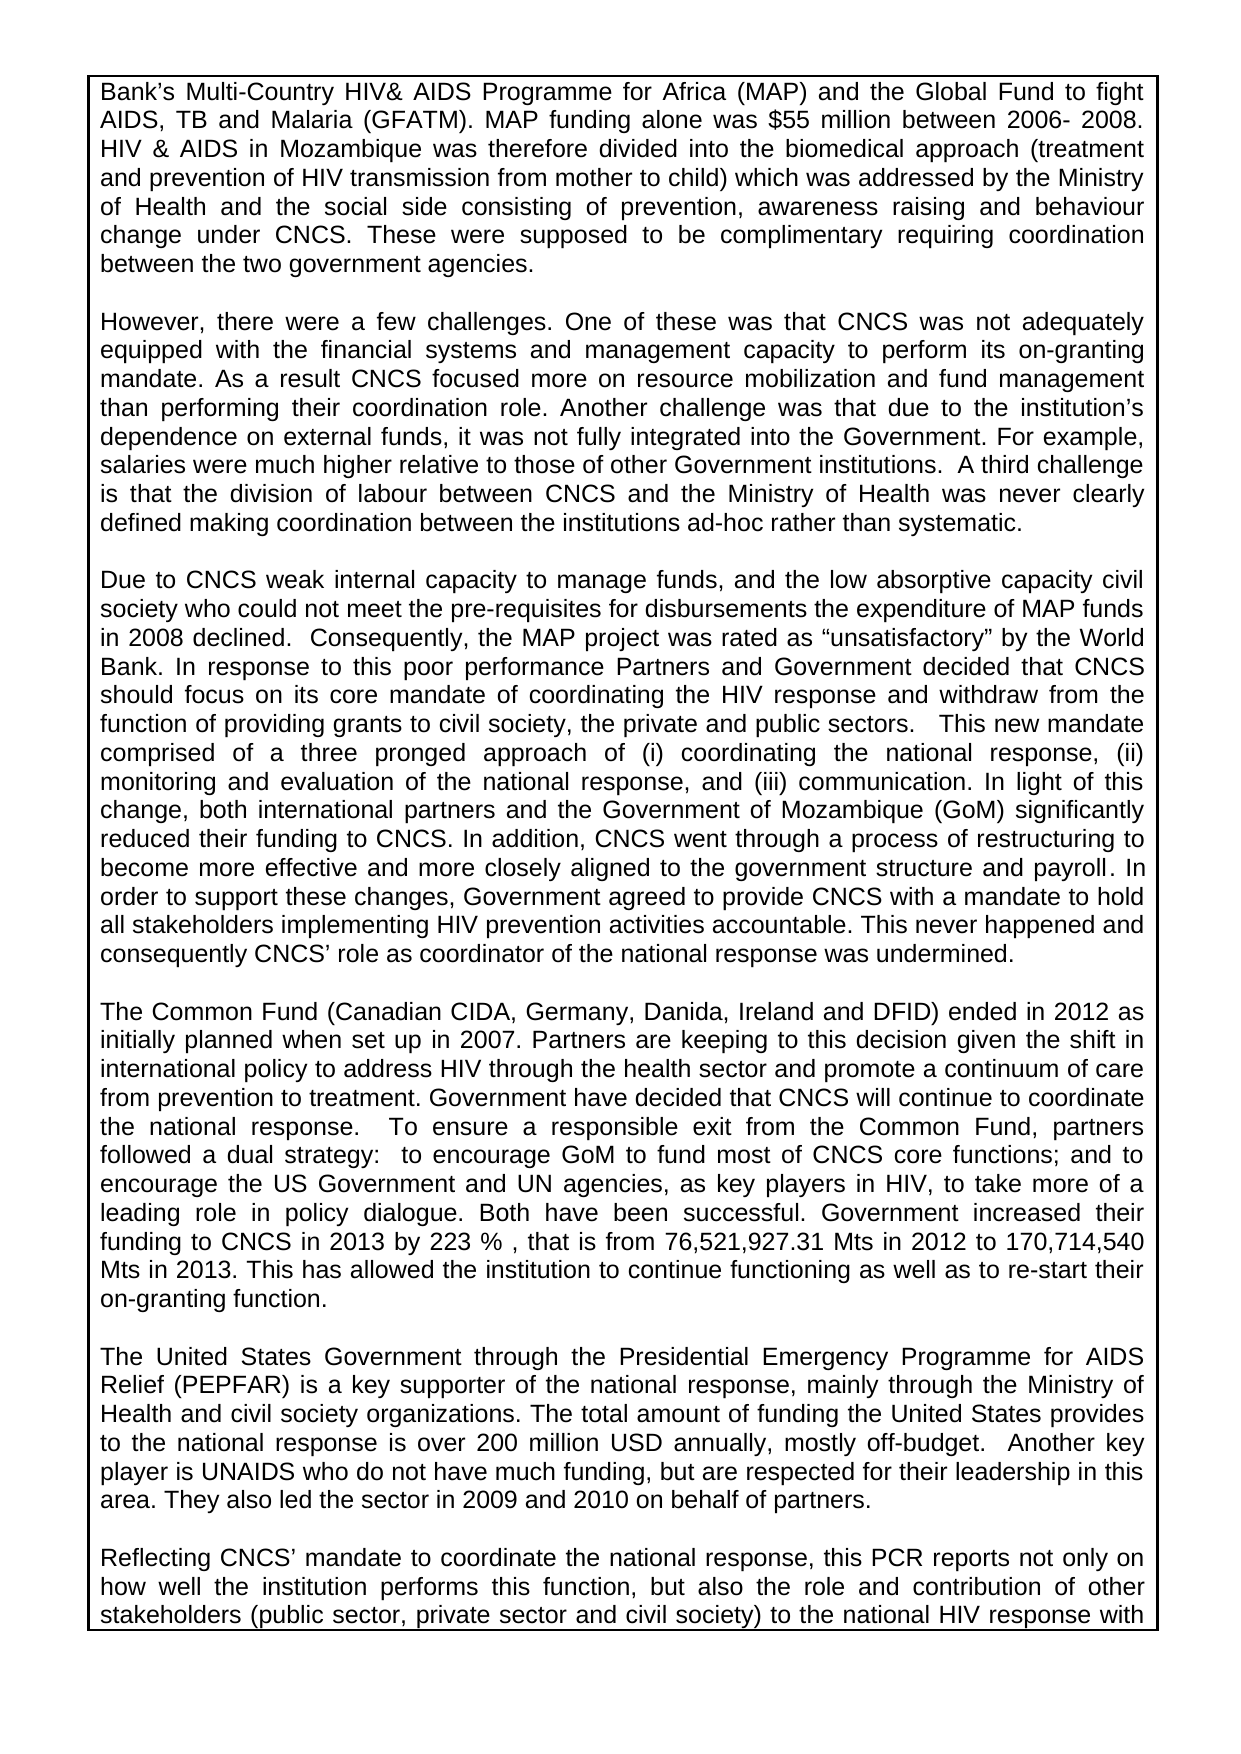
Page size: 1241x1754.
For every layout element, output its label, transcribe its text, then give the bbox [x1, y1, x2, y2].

table_cell Bank’s Multi-Country HIV& AIDS Programme for Africa (MAP) and the Global Fund to fight AIDS, TB and Malaria (GFATM). MAP funding alone was $55 million between 2006- 2008. HIV & AIDS in Mozambique was therefore divided into the biomedical approach (treatment and prevention of HIV transmission from mother to child) which was addressed by the Ministry of Health and the social side consisting of prevention, awareness raising and behaviour change under CNCS. These were supposed to be complimentary requiring coordination between the two government agencies. However, there were a few challenges. One of these was that CNCS was not adequately equipped with the financial systems and management capacity to perform its on-granting mandate. As a result CNCS focused more on resource mobilization and fund management than performing their coordination role. Another challenge was that due to the institution’s dependence on external funds, it was not fully integrated into the Government. For example, salaries were much higher relative to those of other Government institutions. A third challenge is that the division of labour between CNCS and the Ministry of Health was never clearly defined making coordination between the institutions ad-hoc rather than systematic. Due to CNCS weak internal capacity to manage funds, and the low absorptive capacity civil society who could not meet the pre-requisites for disbursements the expenditure of MAP funds in 2008 declined. Consequently, the MAP project was rated as “unsatisfactory” by the World Bank. In response to this poor performance Partners and Government decided that CNCS should focus on its core mandate of coordinating the HIV response and withdraw from the function of providing grants to civil society, the private and public sectors. This new mandate comprised of a three pronged approach of (i) coordinating the national response, (ii) monitoring and evaluation of the national response, and (iii) communication. In light of this change, both international partners and the Government of Mozambique (GoM) significantly reduced their funding to CNCS. In addition, CNCS went through a process of restructuring to become more effective and more closely aligned to the government structure and payroll. In order to support these changes, Government agreed to provide CNCS with a mandate to hold all stakeholders implementing HIV prevention activities accountable. This never happened and consequently CNCS’ role as coordinator of the national response was undermined. The Common Fund (Canadian CIDA, Germany, Danida, Ireland and DFID) ended in 2012 as initially planned when set up in 2007. Partners are keeping to this decision given the shift in international policy to address HIV through the health sector and promote a continuum of care from prevention to treatment. Government have decided that CNCS will continue to coordinate the national response. To ensure a responsible exit from the Common Fund, partners followed a dual strategy: to encourage GoM to fund most of CNCS core functions; and to encourage the US Government and UN agencies, as key players in HIV, to take more of a leading role in policy dialogue. Both have been successful. Government increased their funding to CNCS in 2013 by 223 % , that is from 76,521,927.31 Mts in 2012 to 170,714,540 Mts in 2013. This has allowed the institution to continue functioning as well as to re-start their on-granting function. The United States Government through the Presidential Emergency Programme for AIDS Relief (PEPFAR) is a key supporter of the national response, mainly through the Ministry of Health and civil society organizations. The total amount of funding the United States provides to the national response is over 200 million USD annually, mostly off-budget. Another key player is UNAIDS who do not have much funding, but are respected for their leadership in this area. They also led the sector in 2009 and 2010 on behalf of partners. Reflecting CNCS’ mandate to coordinate the national response, this PCR reports not only on how well the institution performs this function, but also the role and contribution of other stakeholders (public sector, private sector and civil society) to the national HIV response with [90, 77, 1156, 1629]
